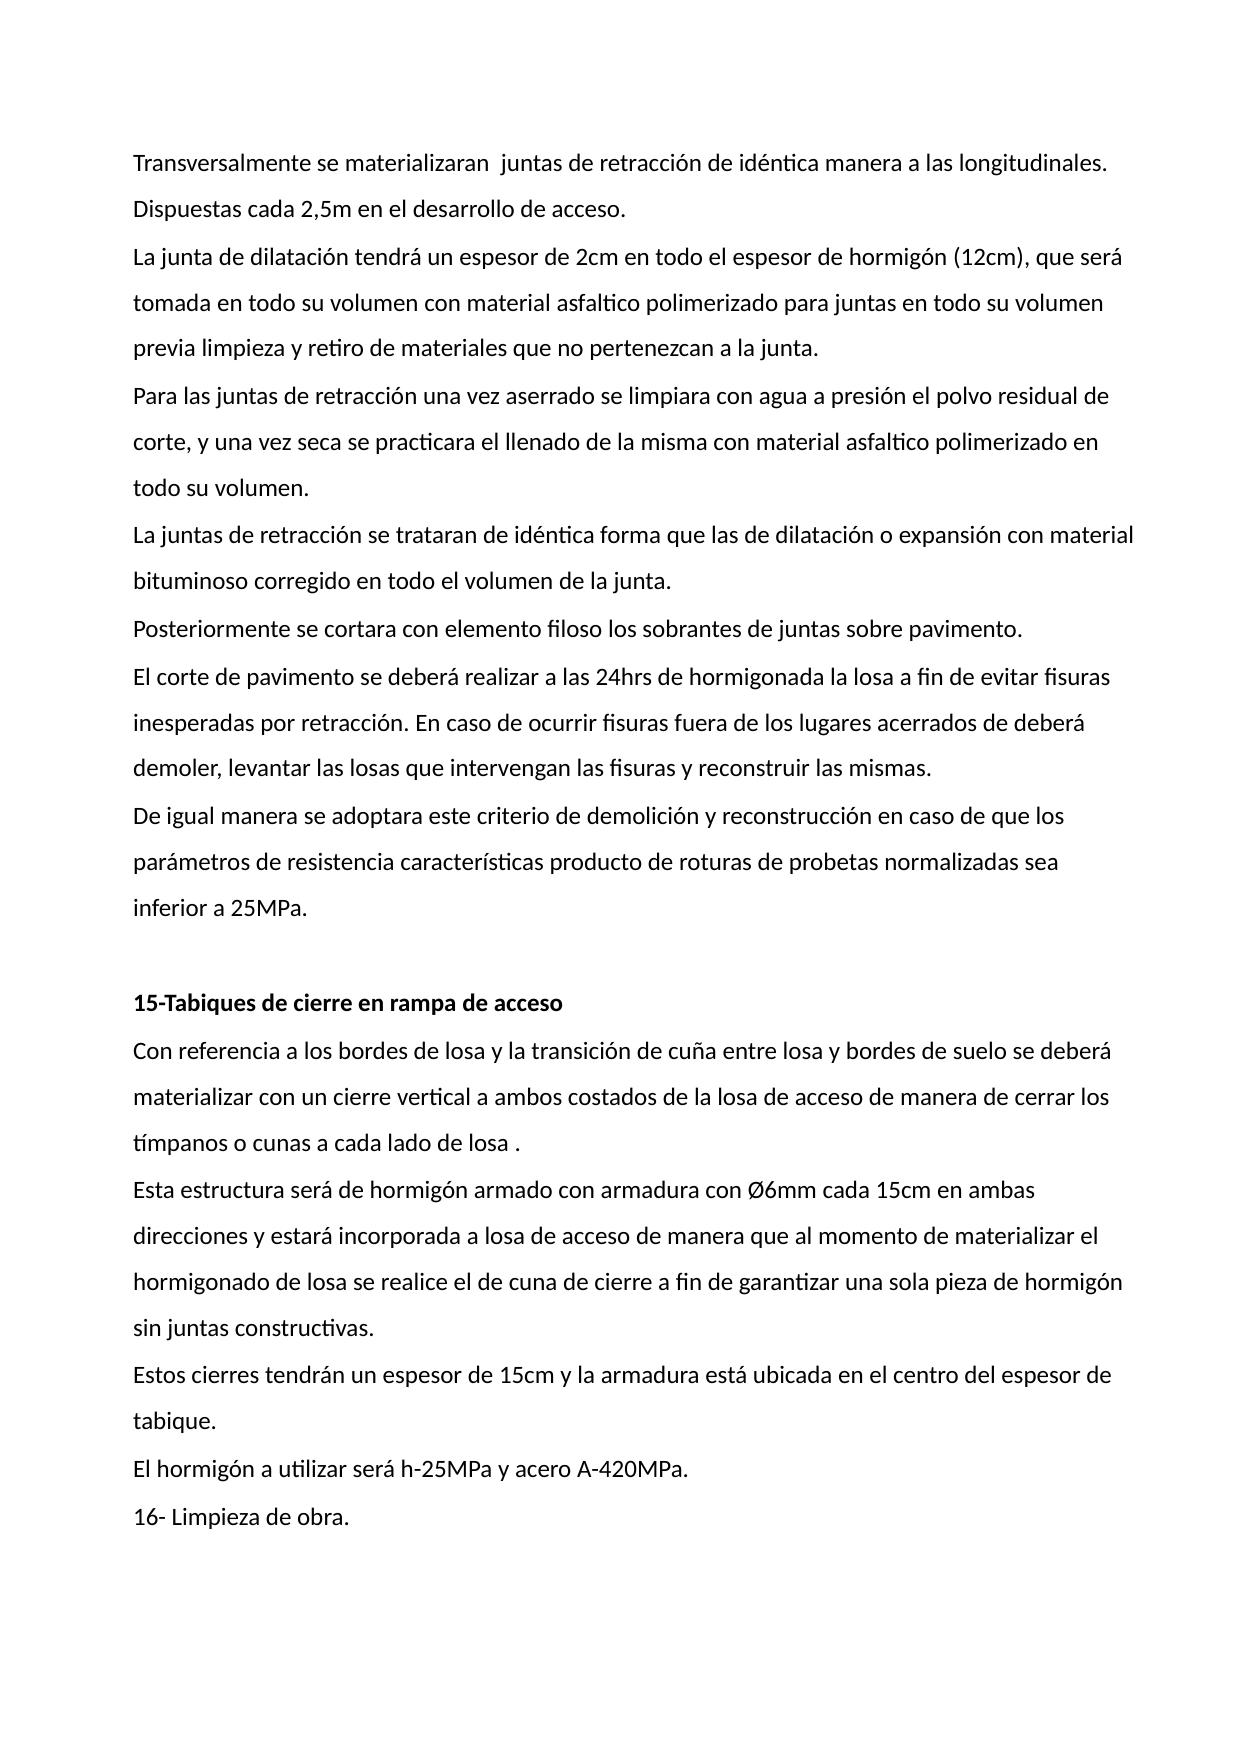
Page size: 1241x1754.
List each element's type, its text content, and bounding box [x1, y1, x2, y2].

text El hormigón a utilizar será h-25MPa y acero A-420MPa. [133, 1453, 1137, 1483]
text Transversalmente se materializaran juntas de retracción de idéntica manera a las longitudinales. Dispuestas cada 2,5m en el desarrollo de acceso. [133, 148, 1137, 224]
text Posteriormente se cortara con elemento filoso los sobrantes de juntas sobre pavimento. [133, 613, 1137, 644]
text Para las juntas de retracción una vez aserrado se limpiara con agua a presión el polvo residual de corte, y una vez seca se practicara el llenado de la misma con material asfaltico polimerizado en todo su volumen. [133, 380, 1137, 502]
text De igual manera se adoptara este criterio de demolición y reconstrucción en caso de que los parámetros de resistencia características producto de roturas de probetas normalizadas sea inferior a 25MPa. [133, 800, 1137, 922]
text Estos cierres tendrán un espesor de 15cm y la armadura está ubicada en el centro del espesor de tabique. [133, 1359, 1137, 1436]
text Esta estructura será de hormigón armado con armadura con Ø6mm cada 15cm en ambas direcciones y estará incorporada a losa de acceso de manera que al momento de materializar el hormigonado de losa se realice el de cuna de cierre a fin de garantizar una sola pieza de hormigón sin juntas constructivas. [133, 1174, 1137, 1342]
text Con referencia a los bordes de losa y la transición de cuña entre losa y bordes de suelo se deberá materializar con un cierre vertical a ambos costados de la losa de acceso de manera de cerrar los tímpanos o cunas a cada lado de losa . [133, 1035, 1137, 1157]
text La junta de dilatación tendrá un espesor de 2cm en todo el espesor de hormigón (12cm), que será tomada en todo su volumen con material asfaltico polimerizado para juntas en todo su volumen previa limpieza y retiro de materiales que no pertenezcan a la junta. [133, 241, 1137, 363]
text 16- Limpieza de obra. [133, 1501, 1137, 1531]
text La juntas de retracción se trataran de idéntica forma que las de dilatación o expansión con material bituminoso corregido en todo el volumen de la junta. [133, 520, 1137, 596]
text 15-Tabiques de cierre en rampa de acceso [133, 987, 1137, 1018]
text El corte de pavimento se deberá realizar a las 24hrs de hormigonada la losa a fin de evitar fisuras inesperadas por retracción. En caso de ocurrir fisuras fuera de los lugares acerrados de deberá demoler, levantar las losas que intervengan las fisuras y reconstruir las mismas. [133, 661, 1137, 783]
